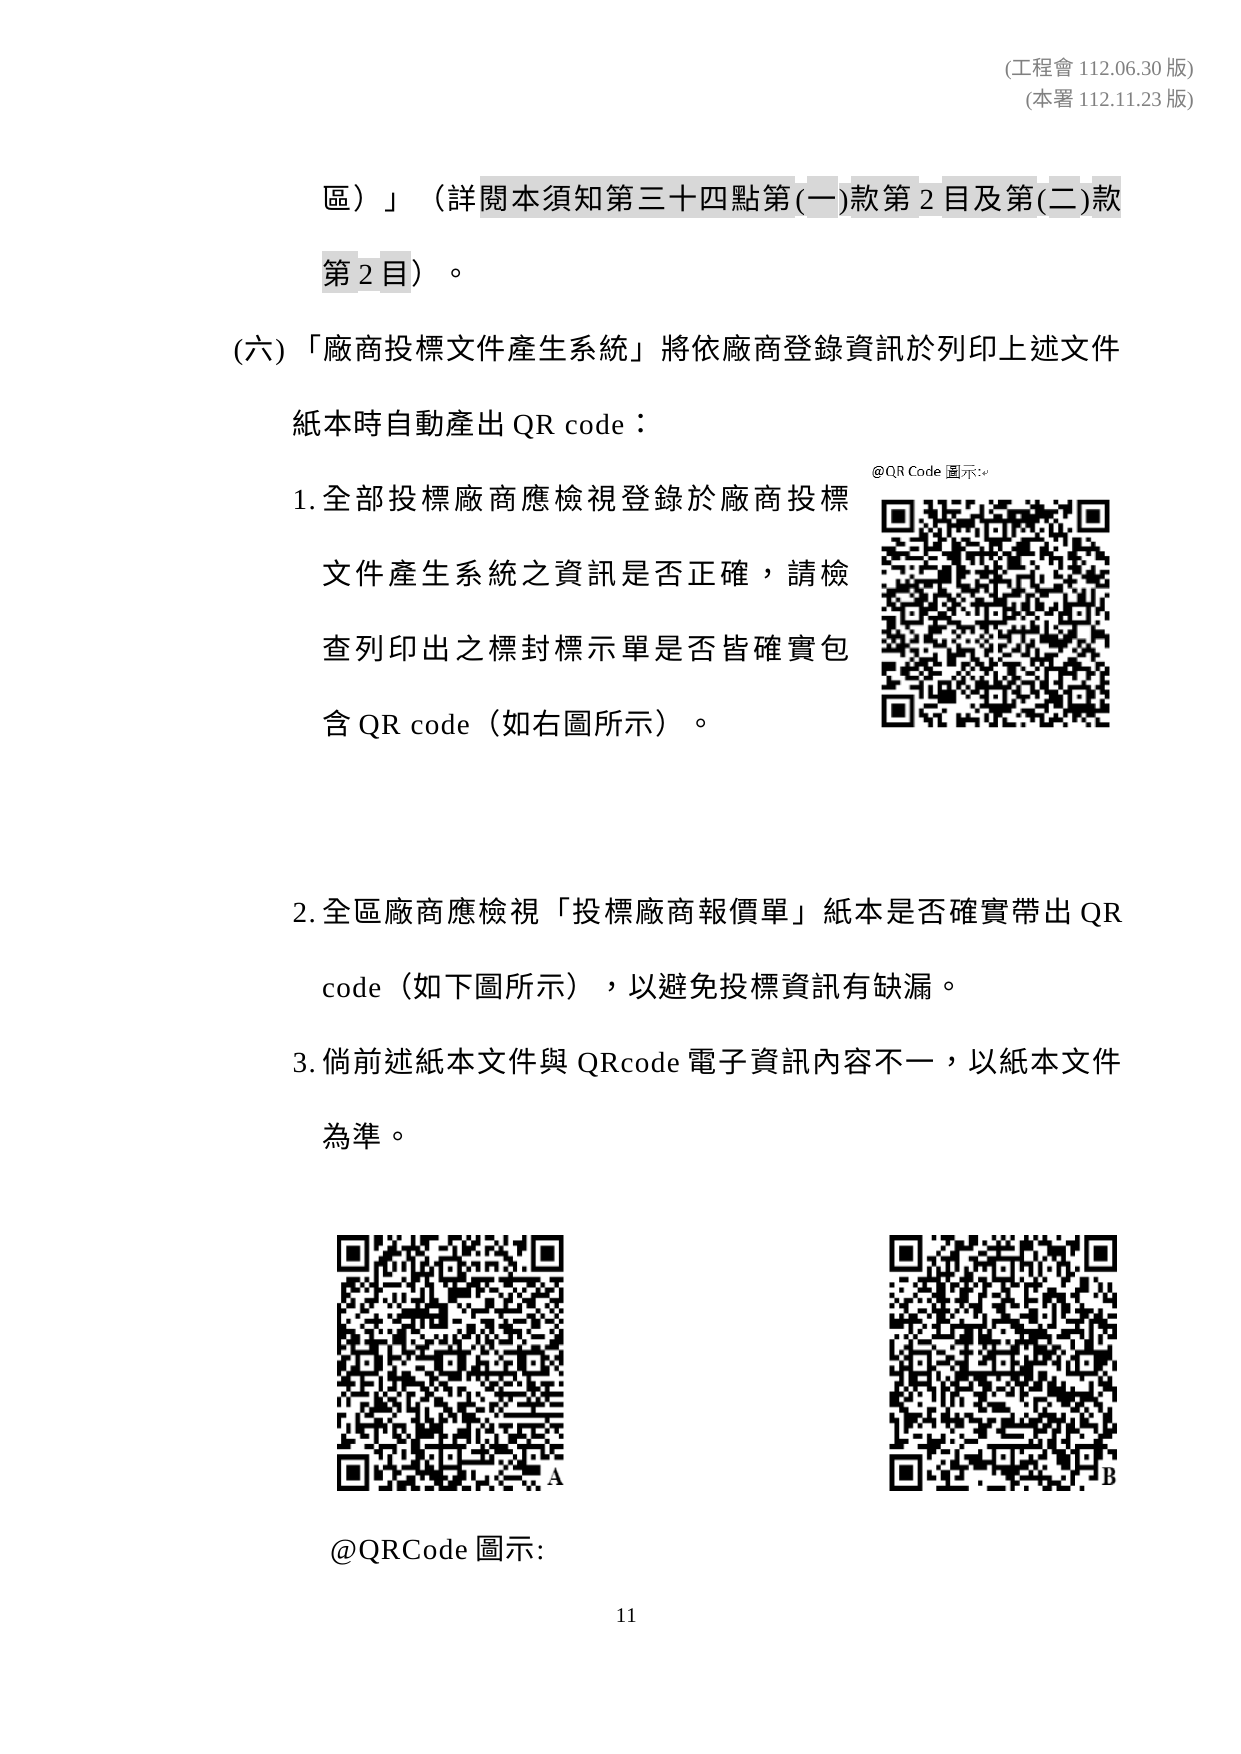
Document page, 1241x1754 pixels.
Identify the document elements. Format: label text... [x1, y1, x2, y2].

picture [327, 1220, 1128, 1499]
list 全區廠商應檢視「投標廠商報價單」紙本是否確實帶出QR code（如下圖所示），以避免投標資訊有缺漏。 [292, 872, 1122, 1022]
list 區）」（詳閱本須知第三十四點第(一)款第2目及第(二)款第2目）。 [292, 159, 1122, 309]
list 「廠商投標文件產生系統」將依廠商登錄資訊於列印上述文件紙本時自動產出QR code： [233, 309, 1122, 459]
picture [869, 461, 1113, 733]
list 倘前述紙本文件與QRcode電子資訊內容不一，以紙本文件為準。 [292, 1022, 1122, 1172]
text [330, 1172, 1122, 1220]
text @QRCode圖示: [330, 1499, 1122, 1584]
list 全部投標廠商應檢視登錄於廠商投標文件產生系統之資訊是否正確，請檢查列印出之標封標示單是否皆確實包含QR code（如右圖所示）。 [292, 459, 1122, 759]
